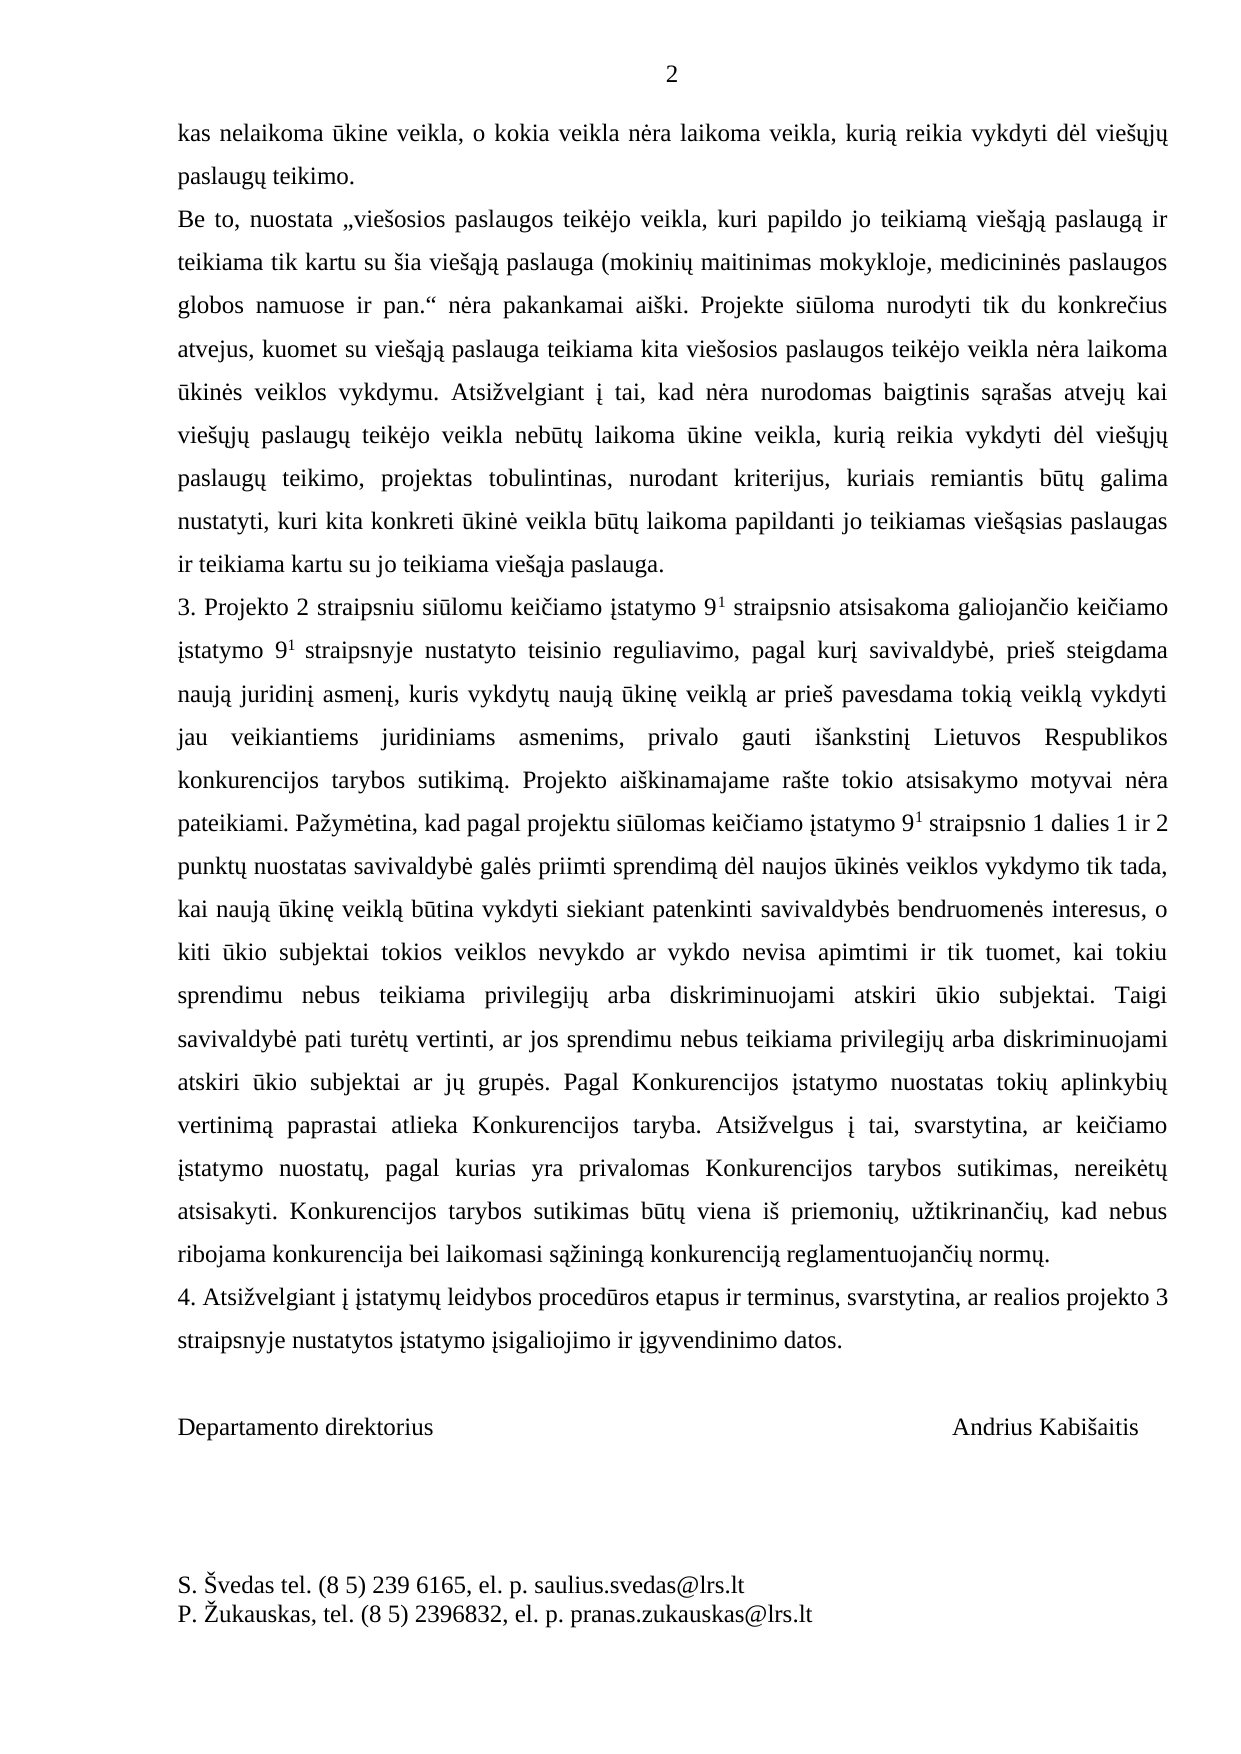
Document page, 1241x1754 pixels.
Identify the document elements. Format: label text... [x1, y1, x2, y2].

text Departamento direktorius Andrius Kabišaitis [177, 1412, 1169, 1441]
text kas nelaikoma ūkine veikla, o kokia veikla nėra laikoma veikla, kurią reikia vykdyti dėl viešųjų paslaugų teikimo. [177, 118, 1169, 190]
text S. Švedas tel. (8 5) 239 6165, el. p. saulius.svedas@lrs.lt [177, 1570, 1167, 1599]
text 3. Projekto 2 straipsniu siūlomu keičiamo įstatymo 91 straipsnio atsisakoma galiojančio keičiamo įstatymo 91 straipsnyje nustatyto teisinio reguliavimo, pagal kurį savivaldybė, prieš steigdama naują juridinį asmenį, kuris vykdytų naują ūkinę veiklą ar prieš pavesdama tokią veiklą vykdyti jau veikiantiems juridiniams asmenims, privalo gauti išankstinį Lietuvos Respublikos konkurencijos tarybos sutikimą. Projekto aiškinamajame rašte tokio atsisakymo motyvai nėra pateikiami. Pažymėtina, kad pagal projektu siūlomas keičiamo įstatymo 91 straipsnio 1 dalies 1 ir 2 punktų nuostatas savivaldybė galės priimti sprendimą dėl naujos ūkinės veiklos vykdymo tik tada, kai naują ūkinę veiklą būtina vykdyti siekiant patenkinti savivaldybės bendruomenės interesus, o kiti ūkio subjektai tokios veiklos nevykdo ar vykdo nevisa apimtimi ir tik tuomet, kai tokiu sprendimu nebus teikiama privilegijų arba diskriminuojami atskiri ūkio subjektai. Taigi savivaldybė pati turėtų vertinti, ar jos sprendimu nebus teikiama privilegijų arba diskriminuojami atskiri ūkio subjektai ar jų grupės. Pagal Konkurencijos įstatymo nuostatas tokių aplinkybių vertinimą paprastai atlieka Konkurencijos taryba. Atsižvelgus į tai, svarstytina, ar keičiamo įstatymo nuostatų, pagal kurias yra privalomas Konkurencijos tarybos sutikimas, nereikėtų atsisakyti. Konkurencijos tarybos sutikimas būtų viena iš priemonių, užtikrinančių, kad nebus ribojama konkurencija bei laikomasi sąžiningą konkurenciją reglamentuojančių normų. [177, 592, 1169, 1268]
text Be to, nuostata „viešosios paslaugos teikėjo veikla, kuri papildo jo teikiamą viešąją paslaugą ir teikiama tik kartu su šia viešąją paslauga (mokinių maitinimas mokykloje, medicininės paslaugos globos namuose ir pan.“ nėra pakankamai aiški. Projekte siūloma nurodyti tik du konkrečius atvejus, kuomet su viešąją paslauga teikiama kita viešosios paslaugos teikėjo veikla nėra laikoma ūkinės veiklos vykdymu. Atsižvelgiant į tai, kad nėra nurodomas baigtinis sąrašas atvejų kai viešųjų paslaugų teikėjo veikla nebūtų laikoma ūkine veikla, kurią reikia vykdyti dėl viešųjų paslaugų teikimo, projektas tobulintinas, nurodant kriterijus, kuriais remiantis būtų galima nustatyti, kuri kita konkreti ūkinė veikla būtų laikoma papildanti jo teikiamas viešąsias paslaugas ir teikiama kartu su jo teikiama viešąja paslauga. [177, 204, 1169, 578]
text P. Žukauskas, tel. (8 5) 2396832, el. p. pranas.zukauskas@lrs.lt [177, 1599, 1169, 1627]
text 4. Atsižvelgiant į įstatymų leidybos procedūros etapus ir terminus, svarstytina, ar realios projekto 3 straipsnyje nustatytos įstatymo įsigaliojimo ir įgyvendinimo datos. [177, 1282, 1169, 1354]
